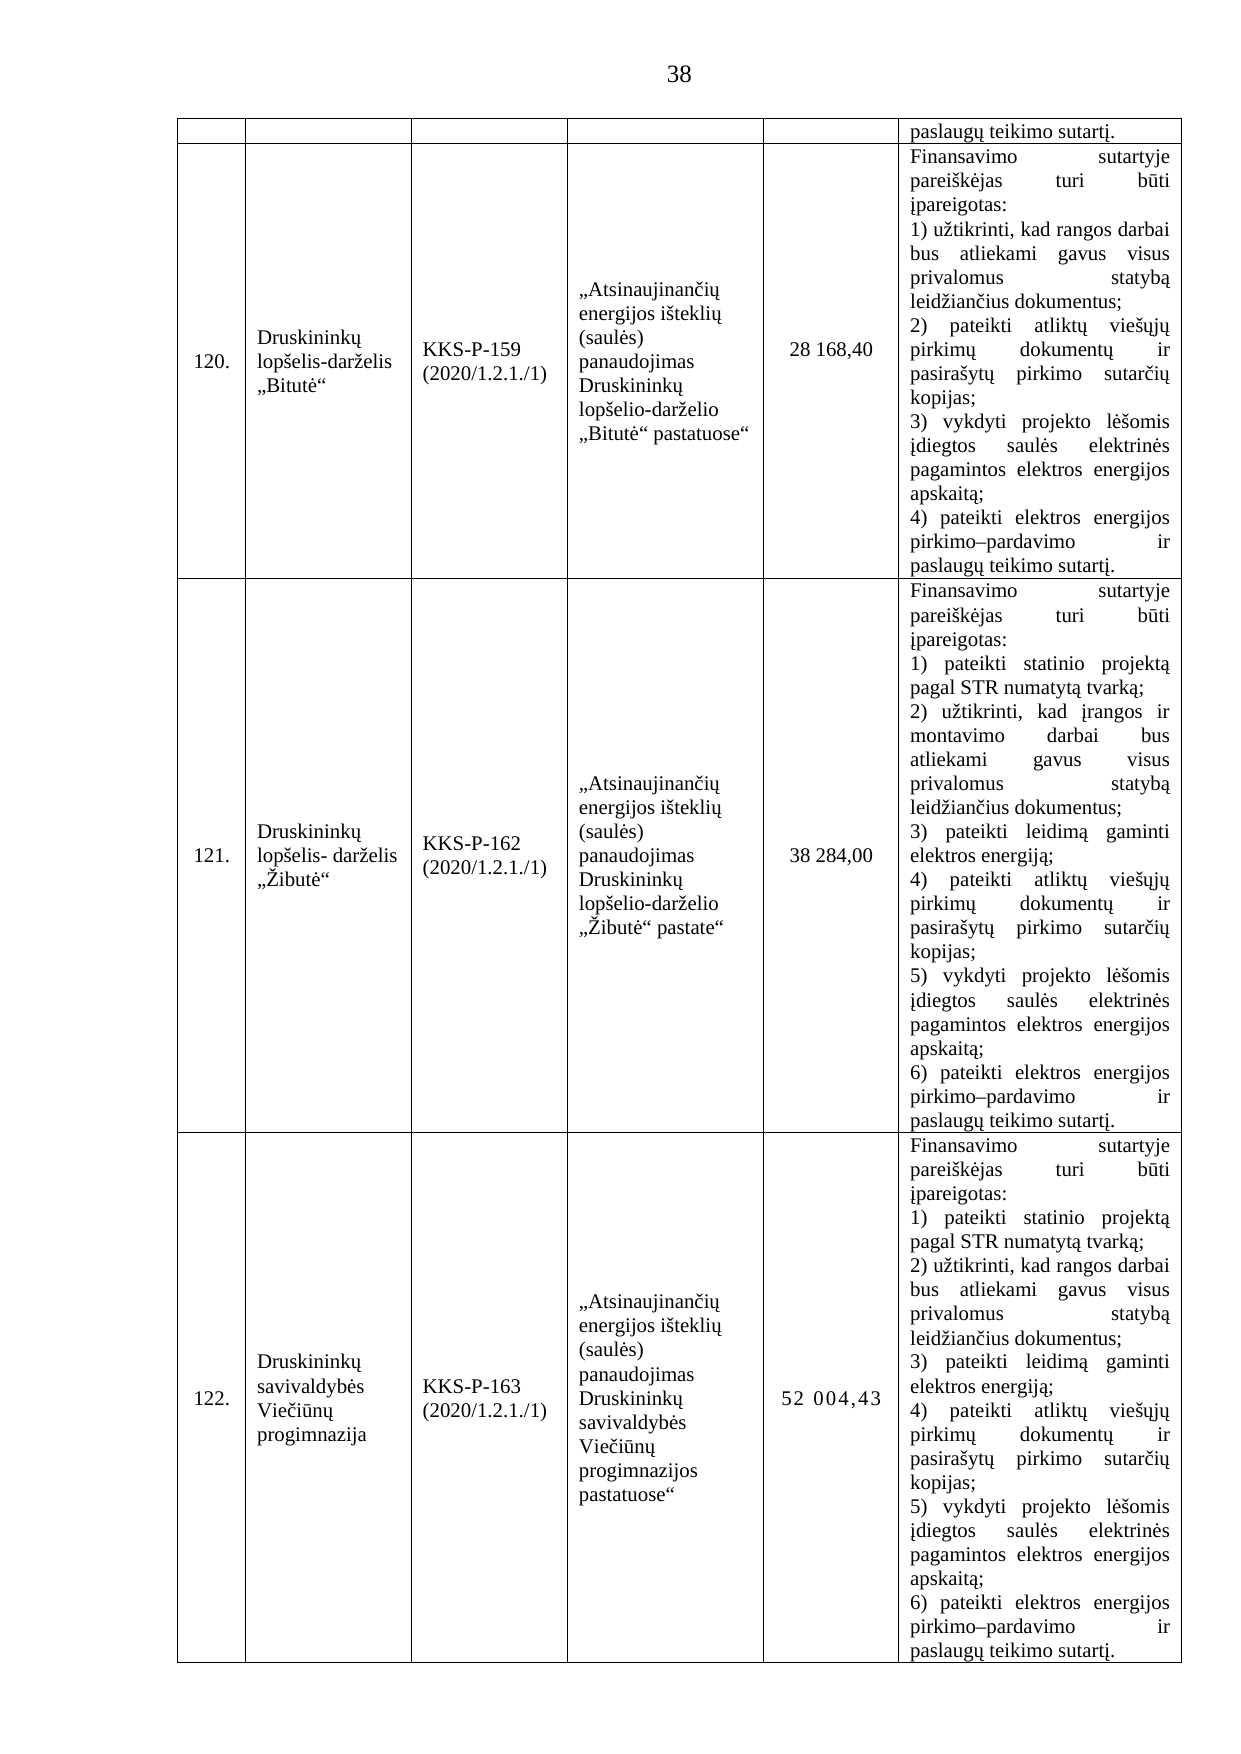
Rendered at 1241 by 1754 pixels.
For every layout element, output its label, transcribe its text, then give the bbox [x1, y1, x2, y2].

table_cell Finansavimo sutartyje pareiškėjas turi būti įpareigotas: 1) pateikti statinio projektą pagal STR numatytą tvarką; 2) užtikrinti, kad įrangos ir montavimo darbai bus atliekami gavus visus privalomus statybą leidžiančius dokumentus; 3) pateikti leidimą gaminti elektros energiją; 4) pateikti atliktų viešųjų pirkimų dokumentų ir pasirašytų pirkimo sutarčių kopijas; 5) vykdyti projekto lėšomis įdiegtos saulės elektrinės pagamintos elektros energijos apskaitą; 6) pateikti elektros energijos pirkimo–pardavimo ir paslaugų teikimo sutartį. [899, 579, 1181, 1132]
table_cell 28 168,40 [764, 144, 898, 577]
table_cell 52 004,43 [764, 1133, 898, 1662]
table_cell „Atsinaujinančių energijos išteklių (saulės) panaudojimas Druskininkų lopšelio-darželio „Bitutė“ pastatuose“ [568, 144, 763, 577]
table_cell 121. [178, 579, 245, 1132]
table_cell KKS-P-163 (2020/1.2.1./1) [412, 1133, 567, 1662]
table_cell Druskininkų lopšelis-darželis „Bitutė“ [246, 144, 411, 577]
table_cell 122. [178, 1133, 245, 1662]
table_cell KKS-P-162 (2020/1.2.1./1) [412, 579, 567, 1132]
table_cell Finansavimo sutartyje pareiškėjas turi būti įpareigotas: 1) pateikti statinio projektą pagal STR numatytą tvarką; 2) užtikrinti, kad rangos darbai bus atliekami gavus visus privalomus statybą leidžiančius dokumentus; 3) pateikti leidimą gaminti elektros energiją; 4) pateikti atliktų viešųjų pirkimų dokumentų ir pasirašytų pirkimo sutarčių kopijas; 5) vykdyti projekto lėšomis įdiegtos saulės elektrinės pagamintos elektros energijos apskaitą; 6) pateikti elektros energijos pirkimo–pardavimo ir paslaugų teikimo sutartį. [899, 1133, 1181, 1662]
table_cell [764, 119, 898, 143]
table_cell „Atsinaujinančių energijos išteklių (saulės) panaudojimas Druskininkų savivaldybės Viečiūnų progimnazijos pastatuose“ [568, 1133, 763, 1662]
table_cell Druskininkų savivaldybės Viečiūnų progimnazija [246, 1133, 411, 1662]
table_cell [246, 119, 411, 143]
table_cell [412, 119, 567, 143]
table_cell [568, 119, 763, 143]
table_cell [178, 119, 245, 143]
table_cell Druskininkų lopšelis- darželis „Žibutė“ [246, 579, 411, 1132]
table_cell 38 284,00 [764, 579, 898, 1132]
table_cell „Atsinaujinančių energijos išteklių (saulės) panaudojimas Druskininkų lopšelio-darželio „Žibutė“ pastate“ [568, 579, 763, 1132]
table_cell KKS-P-159 (2020/1.2.1./1) [412, 144, 567, 577]
table_cell Finansavimo sutartyje pareiškėjas turi būti įpareigotas: 1) užtikrinti, kad rangos darbai bus atliekami gavus visus privalomus statybą leidžiančius dokumentus; 2) pateikti atliktų viešųjų pirkimų dokumentų ir pasirašytų pirkimo sutarčių kopijas; 3) vykdyti projekto lėšomis įdiegtos saulės elektrinės pagamintos elektros energijos apskaitą; 4) pateikti elektros energijos pirkimo–pardavimo ir paslaugų teikimo sutartį. [899, 144, 1181, 577]
table_cell paslaugų teikimo sutartį. [899, 119, 1181, 143]
table_cell 120. [178, 144, 245, 577]
